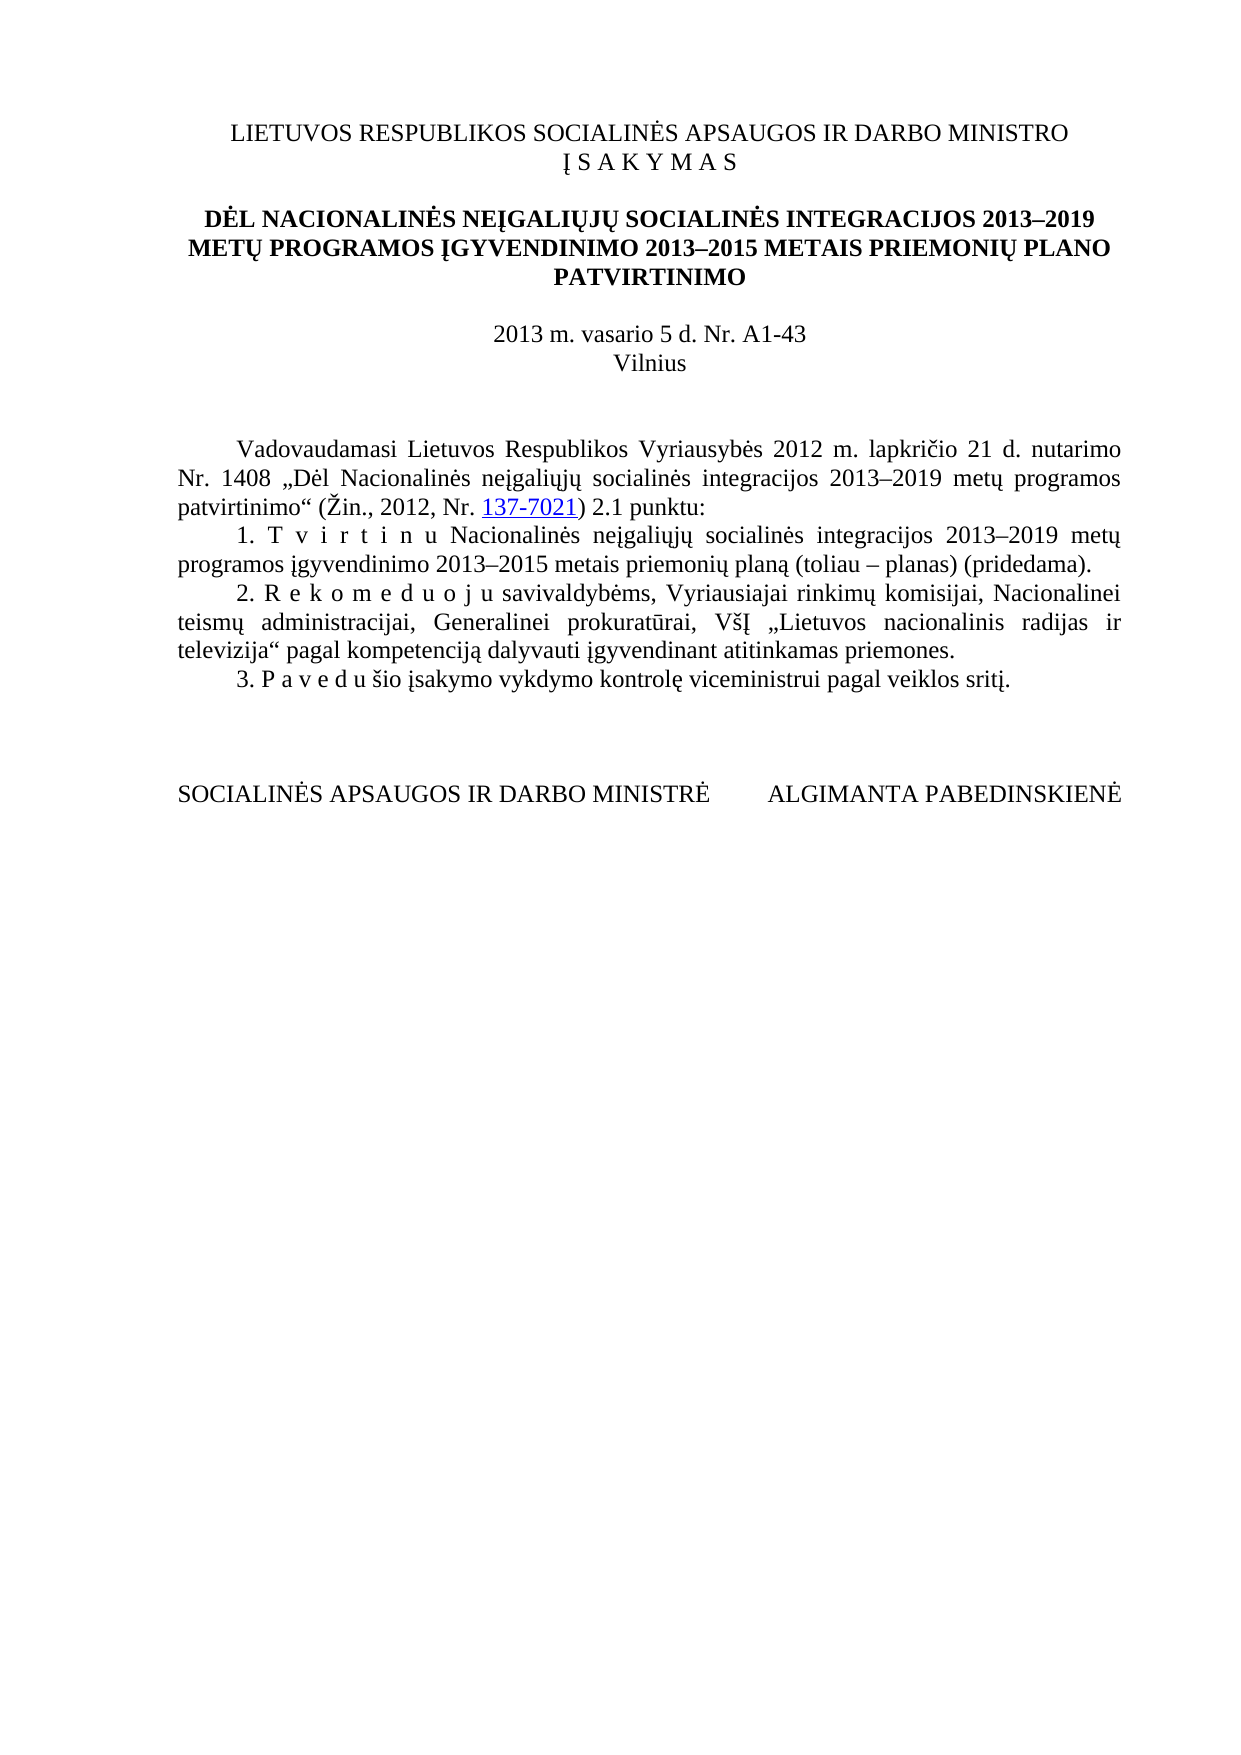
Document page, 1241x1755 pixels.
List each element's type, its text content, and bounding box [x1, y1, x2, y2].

text 3. P a v e d u šio įsakymo vykdymo kontrolę viceministrui pagal veiklos sritį. [177, 664, 1122, 693]
text 2. R e k o m e d u o j u savivaldybėms, Vyriausiajai rinkimų komisijai, Nacionalinei teismų administracijai, Generalinei prokuratūrai, VšĮ „Lietuvos nacionalinis radijas ir televizija“ pagal kompetenciją dalyvauti įgyvendinant atitinkamas priemones. [177, 578, 1122, 664]
text LIETUVOS RESPUBLIKOS SOCIALINĖS APSAUGOS IR DARBO MINISTRO [177, 118, 1122, 147]
text Socialinės apsaugos ir darbo ministrė Algimanta Pabedinskienė [177, 779, 1122, 808]
text Vadovaudamasi Lietuvos Respublikos Vyriausybės 2012 m. lapkričio 21 d. nutarimo Nr. 1408 „Dėl Nacionalinės neįgaliųjų socialinės integracijos 2013–2019 metų programos patvirtinimo“ (Žin., 2012, Nr. 137-7021) 2.1 punktu: [177, 434, 1122, 521]
text 2013 m. vasario 5 d. Nr. A1-43 [177, 319, 1122, 348]
text Į S A K Y M A S [177, 147, 1122, 176]
text Vilnius [177, 348, 1122, 377]
text DĖL NACIONALINĖS NEĮGALIŲJŲ SOCIALINĖS INTEGRACIJOS 2013–2019 METŲ PROGRAMOS ĮGYVENDINIMO 2013–2015 METAIS PRIEMONIŲ PLANO PATVIRTINIMO [177, 204, 1122, 291]
text 1. T v i r t i n u Nacionalinės neįgaliųjų socialinės integracijos 2013–2019 metų programos įgyvendinimo 2013–2015 metais priemonių planą (toliau – planas) (pridedama). [177, 521, 1122, 578]
